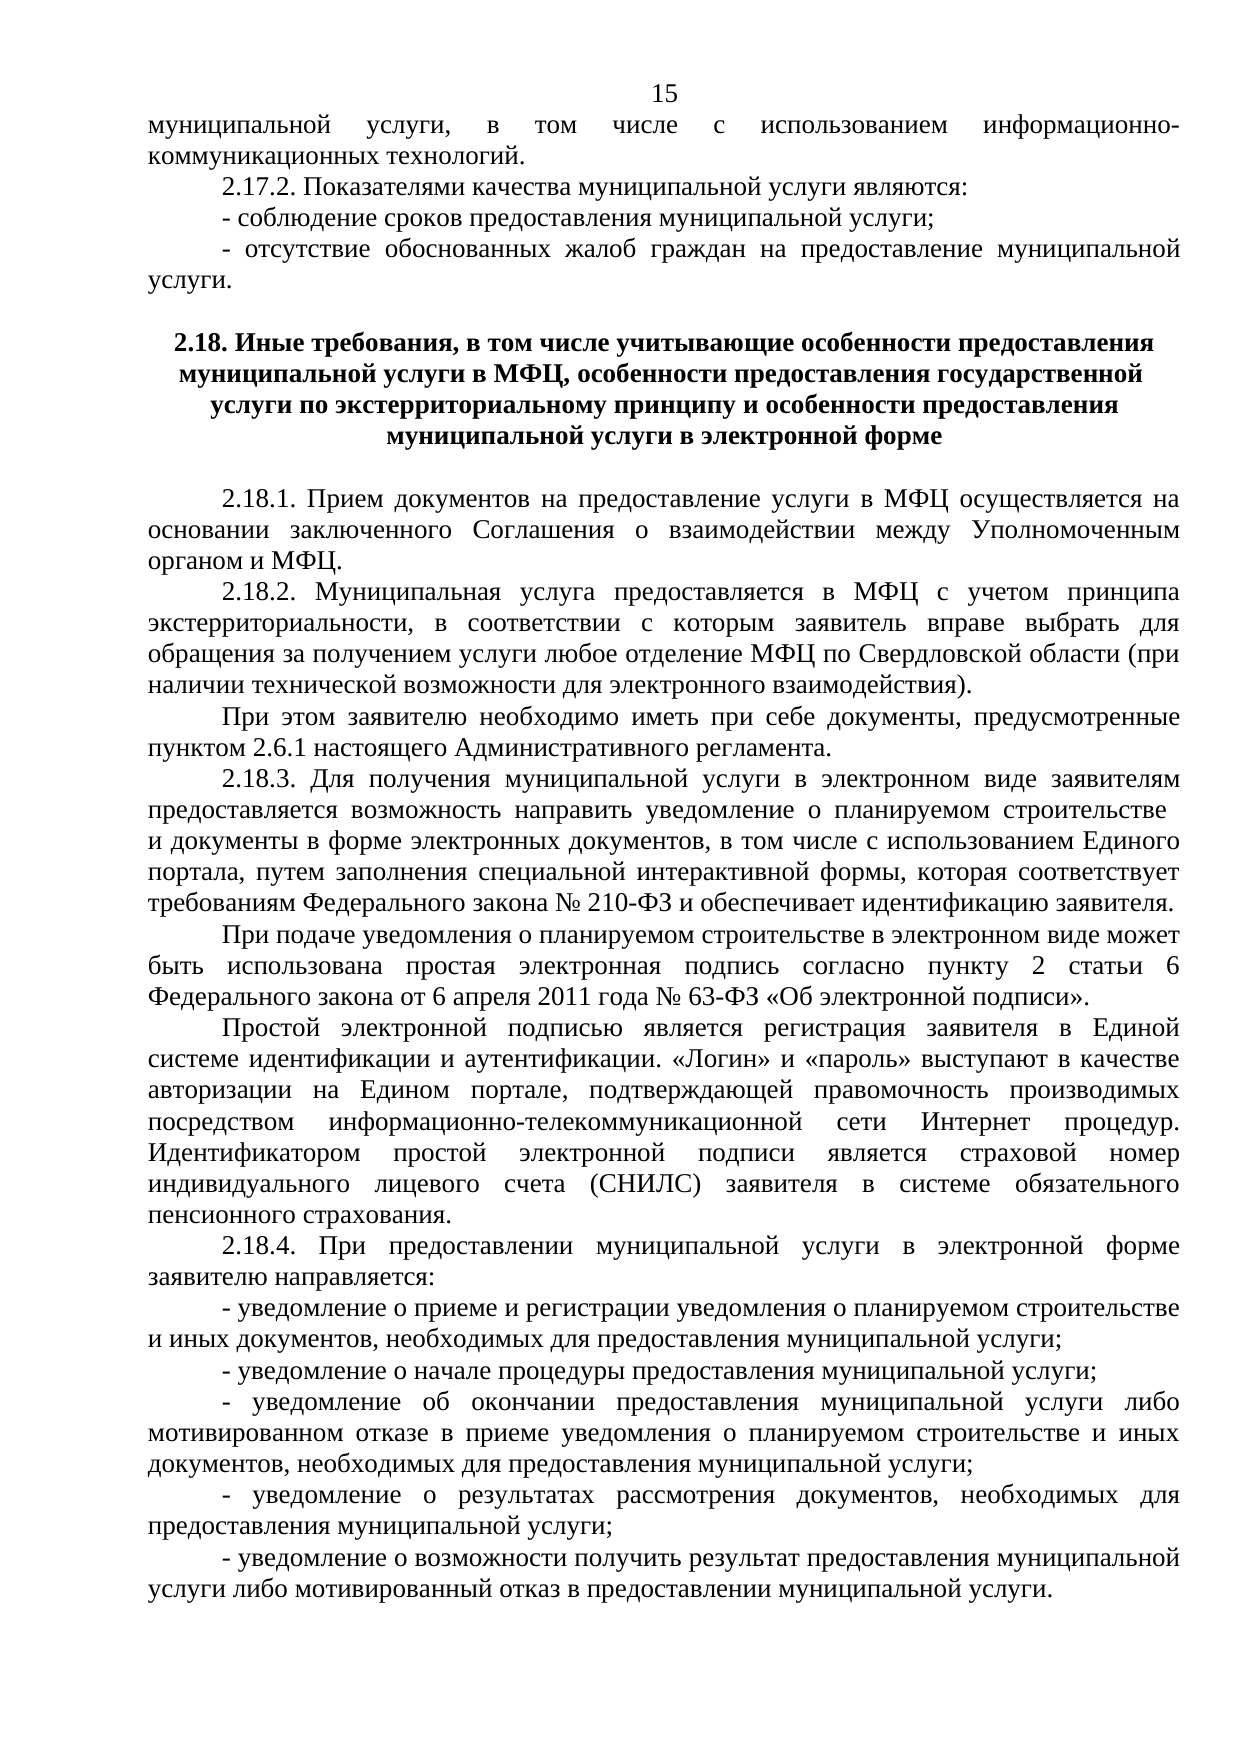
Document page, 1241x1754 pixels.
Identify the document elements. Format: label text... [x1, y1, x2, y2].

text - уведомление о результатах рассмотрения документов, необходимых для предоставления муниципальной услуги; [148, 1478, 1181, 1541]
text 2.18. Иные требования, в том числе учитывающие особенности предоставления муниципальной услуги в МФЦ, особенности предоставления государственной услуги по экстерриториальному принципу и особенности предоставления муниципальной услуги в электронной форме [148, 326, 1181, 451]
text - соблюдение сроков предоставления муниципальной услуги; [148, 201, 1181, 232]
text - уведомление об окончании предоставления муниципальной услуги либо мотивированном отказе в приеме уведомления о планируемом строительстве и иных документов, необходимых для предоставления муниципальной услуги; [148, 1385, 1181, 1478]
text муниципальной услуги, в том числе с использованием информационно-коммуникационных технологий. [148, 108, 1181, 170]
text 2.18.3. Для получения муниципальной услуги в электронном виде заявителям предоставляется возможность направить уведомление о планируемом строительстве и документы в форме электронных документов, в том числе с использованием Единого портала, путем заполнения специальной интерактивной формы, которая соответствует требованиям Федерального закона № 210-ФЗ и обеспечивает идентификацию заявителя. [148, 762, 1181, 918]
text 2.18.4. При предоставлении муниципальной услуги в электронной форме заявителю направляется: [148, 1229, 1181, 1291]
text Простой электронной подписью является регистрация заявителя в Единой системе идентификации и аутентификации. «Логин» и «пароль» выступают в качестве авторизации на Едином портале, подтверждающей правомочность производимых посредством информационно-телекоммуникационной сети Интернет процедур. Идентификатором простой электронной подписи является страховой номер индивидуального лицевого счета (СНИЛС) заявителя в системе обязательного пенсионного страхования. [148, 1011, 1181, 1229]
text - уведомление о начале процедуры предоставления муниципальной услуги; [148, 1354, 1181, 1385]
text - отсутствие обоснованных жалоб граждан на предоставление муниципальной услуги. [148, 232, 1181, 295]
text 2.17.2. Показателями качества муниципальной услуги являются: [148, 170, 1181, 201]
text При этом заявителю необходимо иметь при себе документы, предусмотренные пунктом 2.6.1 настоящего Административного регламента. [148, 700, 1181, 762]
text 2.18.1. Прием документов на предоставление услуги в МФЦ осуществляется на основании заключенного Соглашения о взаимодействии между Уполномоченным органом и МФЦ. [148, 482, 1181, 575]
text - уведомление о приеме и регистрации уведомления о планируемом строительстве и иных документов, необходимых для предоставления муниципальной услуги; [148, 1291, 1181, 1354]
text 2.18.2. Муниципальная услуга предоставляется в МФЦ с учетом принципа экстерриториальности, в соответствии с которым заявитель вправе выбрать для обращения за получением услуги любое отделение МФЦ по Свердловской области (при наличии технической возможности для электронного взаимодействия). [148, 575, 1181, 700]
text При подаче уведомления о планируемом строительстве в электронном виде может быть использована простая электронная подпись согласно пункту 2 статьи 6 Федерального закона от 6 апреля 2011 года № 63-ФЗ «Об электронной подписи». [148, 918, 1181, 1011]
text - уведомление о возможности получить результат предоставления муниципальной услуги либо мотивированный отказ в предоставлении муниципальной услуги. [148, 1541, 1181, 1603]
